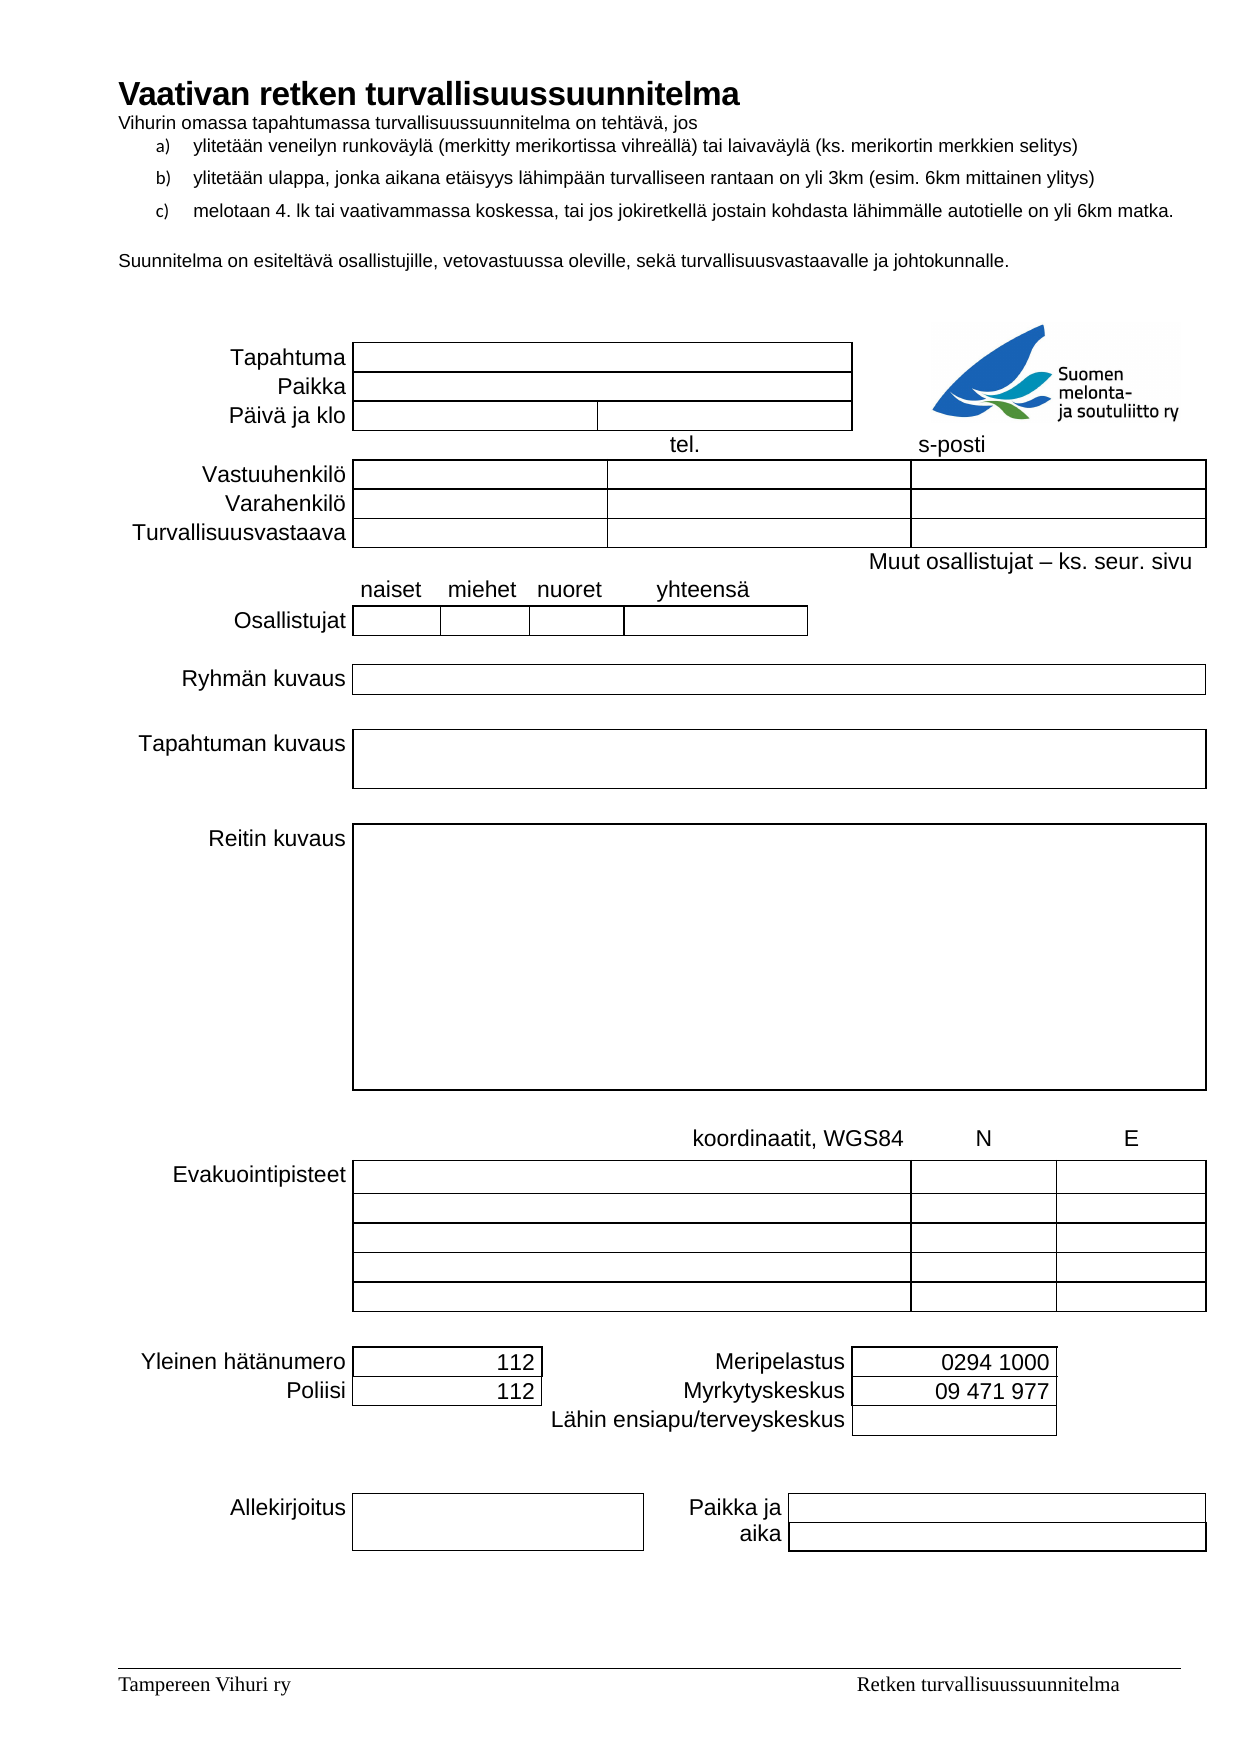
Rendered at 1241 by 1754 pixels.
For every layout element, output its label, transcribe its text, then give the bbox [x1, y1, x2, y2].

table_cell [448, 695, 542, 729]
table_cell [1071, 695, 1206, 729]
table_cell [354, 373, 851, 400]
table_cell [448, 1494, 542, 1550]
table_cell [122, 1060, 352, 1089]
table_cell [354, 1161, 910, 1192]
table_cell [852, 1091, 911, 1124]
table_cell E [1057, 1125, 1206, 1160]
table_cell Vastuuhenkilö [122, 459, 352, 488]
table_cell [852, 789, 936, 823]
table_cell [852, 430, 911, 459]
table_cell Päivä ja klo [122, 400, 352, 430]
table_cell [440, 548, 529, 576]
table_cell yhteensä [624, 576, 911, 605]
table_cell [542, 1464, 644, 1493]
table_cell [644, 695, 738, 729]
table_cell [354, 1194, 910, 1222]
table_cell Tapahtuman kuvaus [122, 729, 352, 758]
table_cell [354, 1253, 910, 1281]
text Suunnitelma on esiteltävä osallistujille, vetovastuussa oleville, sekä turvallisuusvastaavalle ja johtokunnalle. [118, 250, 1181, 272]
table_cell [852, 1464, 936, 1493]
table_cell [353, 1435, 447, 1464]
table_cell [912, 1161, 1056, 1192]
table_cell [1182, 371, 1206, 400]
table_cell [353, 695, 447, 729]
table_cell [122, 1435, 353, 1464]
table_cell [542, 1435, 644, 1464]
table_cell [911, 605, 1071, 634]
table_cell [1071, 576, 1206, 605]
table_cell [628, 548, 852, 576]
table_cell 112 [353, 1377, 541, 1405]
table_cell [354, 1224, 910, 1252]
table_cell [448, 1312, 542, 1346]
table_cell Osallistujat [122, 605, 352, 634]
table_cell Paikka [122, 371, 352, 400]
table_cell [1071, 400, 1206, 430]
table_cell [1057, 1253, 1205, 1281]
table_cell [853, 400, 911, 430]
table_cell [738, 695, 852, 729]
table_cell [644, 789, 738, 823]
table_cell naiset [353, 576, 440, 605]
table_cell [1071, 789, 1206, 823]
table_cell [738, 1435, 852, 1464]
table_cell [122, 788, 353, 823]
table_cell [912, 1283, 1056, 1311]
table_cell [911, 1312, 1057, 1346]
table_cell [122, 758, 352, 788]
table_cell [122, 941, 352, 971]
table_cell [911, 635, 1071, 664]
table_cell [122, 1001, 352, 1030]
table_cell [122, 1030, 352, 1060]
table_cell [936, 695, 1071, 729]
table_cell [1071, 430, 1206, 459]
table_cell [1057, 1194, 1205, 1222]
table_cell [738, 1091, 852, 1124]
table_cell [122, 547, 353, 576]
table_cell [911, 371, 930, 400]
table_cell [122, 1222, 352, 1252]
table_cell [542, 1494, 643, 1550]
table_cell [1057, 1464, 1206, 1493]
table_cell [353, 431, 447, 459]
table_cell [448, 1435, 542, 1464]
table_cell miehet [440, 576, 529, 605]
table_cell [1071, 635, 1206, 664]
table_cell [789, 1494, 1205, 1522]
table_cell [607, 636, 628, 664]
table_cell Paikka ja aika [644, 1493, 788, 1550]
table_cell [530, 607, 623, 634]
table_cell [354, 519, 607, 547]
text Vaativan retken turvallisuussuunnitelma [118, 74, 1181, 112]
table_cell [353, 789, 447, 823]
table_cell [912, 461, 1205, 488]
table_cell [790, 1523, 1205, 1550]
table_cell [353, 665, 1205, 693]
table_cell [353, 1494, 447, 1550]
table_cell [353, 1091, 447, 1124]
table_cell [122, 1252, 352, 1281]
table_cell [441, 607, 529, 634]
table_cell [644, 1091, 738, 1124]
table_cell [852, 1312, 911, 1346]
table_header [354, 343, 851, 371]
table_cell [122, 1089, 353, 1124]
table_cell [354, 461, 607, 488]
table_cell [912, 1253, 1056, 1281]
table_cell [542, 1376, 644, 1405]
table_cell [912, 1194, 1056, 1222]
table_cell [1057, 1161, 1205, 1192]
table_cell [122, 430, 353, 459]
table_cell [644, 1464, 738, 1493]
table_cell [353, 548, 440, 576]
table_cell [912, 490, 1205, 517]
table_cell [448, 1464, 542, 1493]
table_cell [354, 730, 1205, 788]
table_cell [1057, 1376, 1206, 1405]
table_cell [122, 1125, 353, 1160]
table_cell Yleinen hätänumero [122, 1346, 352, 1376]
table_cell [122, 971, 352, 1001]
table_cell [1057, 1435, 1206, 1464]
table_cell tel. [662, 431, 852, 459]
table_cell [1057, 1312, 1206, 1346]
table_cell [122, 635, 353, 664]
table_cell [542, 1091, 644, 1124]
table_cell [911, 1091, 1057, 1124]
table_cell 0294 1000 [853, 1348, 1056, 1376]
text Vihurin omassa tapahtumassa turvallisuussuunnitelma on tehtävä, jos [118, 112, 1181, 134]
table_cell [936, 1436, 1057, 1464]
table_cell Varahenkilö [122, 488, 352, 517]
table_header [1182, 342, 1206, 371]
table_cell [122, 576, 353, 605]
table_cell [542, 789, 644, 823]
table_cell [353, 1312, 447, 1346]
table_cell [1071, 605, 1206, 634]
table_cell [122, 1464, 353, 1493]
table_cell [354, 607, 440, 634]
table_cell Ryhmän kuvaus [122, 664, 352, 693]
table_cell Poliisi [122, 1376, 352, 1405]
table_cell [1057, 1405, 1206, 1434]
table_cell [853, 1406, 1056, 1434]
table_cell [625, 607, 807, 634]
table_cell [122, 694, 353, 729]
table_cell [644, 431, 662, 459]
table_cell [440, 636, 529, 664]
list melotaan 4. lk tai vaativammassa koskessa, tai jos jokiretkellä jostain kohdasta lähimmälle autotielle on yli 6km matka. [156, 199, 1181, 222]
table_cell [608, 519, 910, 547]
table_cell [1057, 1346, 1206, 1376]
table_cell [122, 912, 352, 941]
table_cell [354, 1283, 910, 1311]
table_cell [122, 853, 352, 882]
table_cell [738, 1464, 852, 1493]
table_cell [354, 490, 607, 517]
list ylitetään ulappa, jonka aikana etäisyys lähimpään turvalliseen rantaan on yli 3km (esim. 6km mittainen ylitys) [156, 166, 1181, 189]
table_cell [122, 1311, 353, 1346]
table_cell [644, 1312, 738, 1346]
table_cell Meripelastus [644, 1346, 851, 1376]
table_cell koordinaatit, WGS84 [353, 1125, 911, 1160]
table_cell [608, 490, 910, 517]
table_cell [628, 636, 807, 664]
table_cell 112 [354, 1348, 541, 1376]
table_cell [853, 371, 911, 400]
table_cell [911, 400, 1071, 430]
table_cell [354, 825, 1205, 1089]
table_cell Turvallisuusvastaava [122, 518, 352, 547]
table_cell [607, 548, 628, 576]
table_cell Allekirjoitus [122, 1493, 352, 1550]
table_cell [912, 519, 1205, 547]
table_cell [808, 605, 911, 634]
table_cell [354, 402, 597, 430]
table_cell [122, 882, 352, 912]
table_cell [808, 635, 911, 664]
table_cell [936, 789, 1071, 823]
table_cell [1057, 1283, 1205, 1311]
list ylitetään veneilyn runkoväylä (merkitty merikortissa vihreällä) tai laivaväylä (ks. merikortin merkkien selitys) [156, 134, 1181, 157]
table_cell [542, 1312, 644, 1346]
table_header [853, 342, 911, 371]
table_cell s-posti [911, 430, 1071, 459]
table_cell [1057, 1224, 1205, 1252]
table_cell [448, 431, 542, 459]
table_header [911, 342, 930, 371]
table_cell [122, 1193, 352, 1222]
table_cell [912, 1224, 1056, 1252]
table_cell [608, 461, 910, 488]
table_cell [1057, 1091, 1206, 1124]
table_cell [448, 789, 542, 823]
table_cell [936, 1464, 1057, 1493]
table_cell [852, 695, 936, 729]
table_cell Evakuointipisteet [122, 1160, 352, 1192]
table_cell [543, 1346, 644, 1376]
table_cell [122, 1405, 353, 1434]
table_cell [530, 636, 607, 664]
table_cell [448, 1091, 542, 1124]
table_cell [738, 1312, 852, 1346]
table_cell [911, 576, 1071, 605]
table_cell [542, 695, 644, 729]
table_cell Myrkytyskeskus [644, 1376, 851, 1405]
table_cell [598, 402, 851, 430]
table_cell [530, 548, 607, 576]
table_cell [353, 1464, 447, 1493]
table_cell [122, 1281, 352, 1311]
table_cell [353, 636, 440, 664]
table_cell [738, 789, 852, 823]
table_cell [542, 431, 644, 459]
table_cell N [911, 1125, 1057, 1160]
table_header Tapahtuma [122, 342, 352, 371]
table_cell nuoret [530, 576, 624, 605]
table_cell 09 471 977 [853, 1377, 1056, 1405]
table_cell Lähin ensiapu/terveyskeskus [353, 1405, 852, 1434]
table_cell Reitin kuvaus [122, 823, 352, 853]
table_cell [852, 1436, 936, 1464]
table_cell [644, 1435, 738, 1464]
table_cell Muut osallistujat – ks. seur. sivu [852, 548, 1206, 576]
